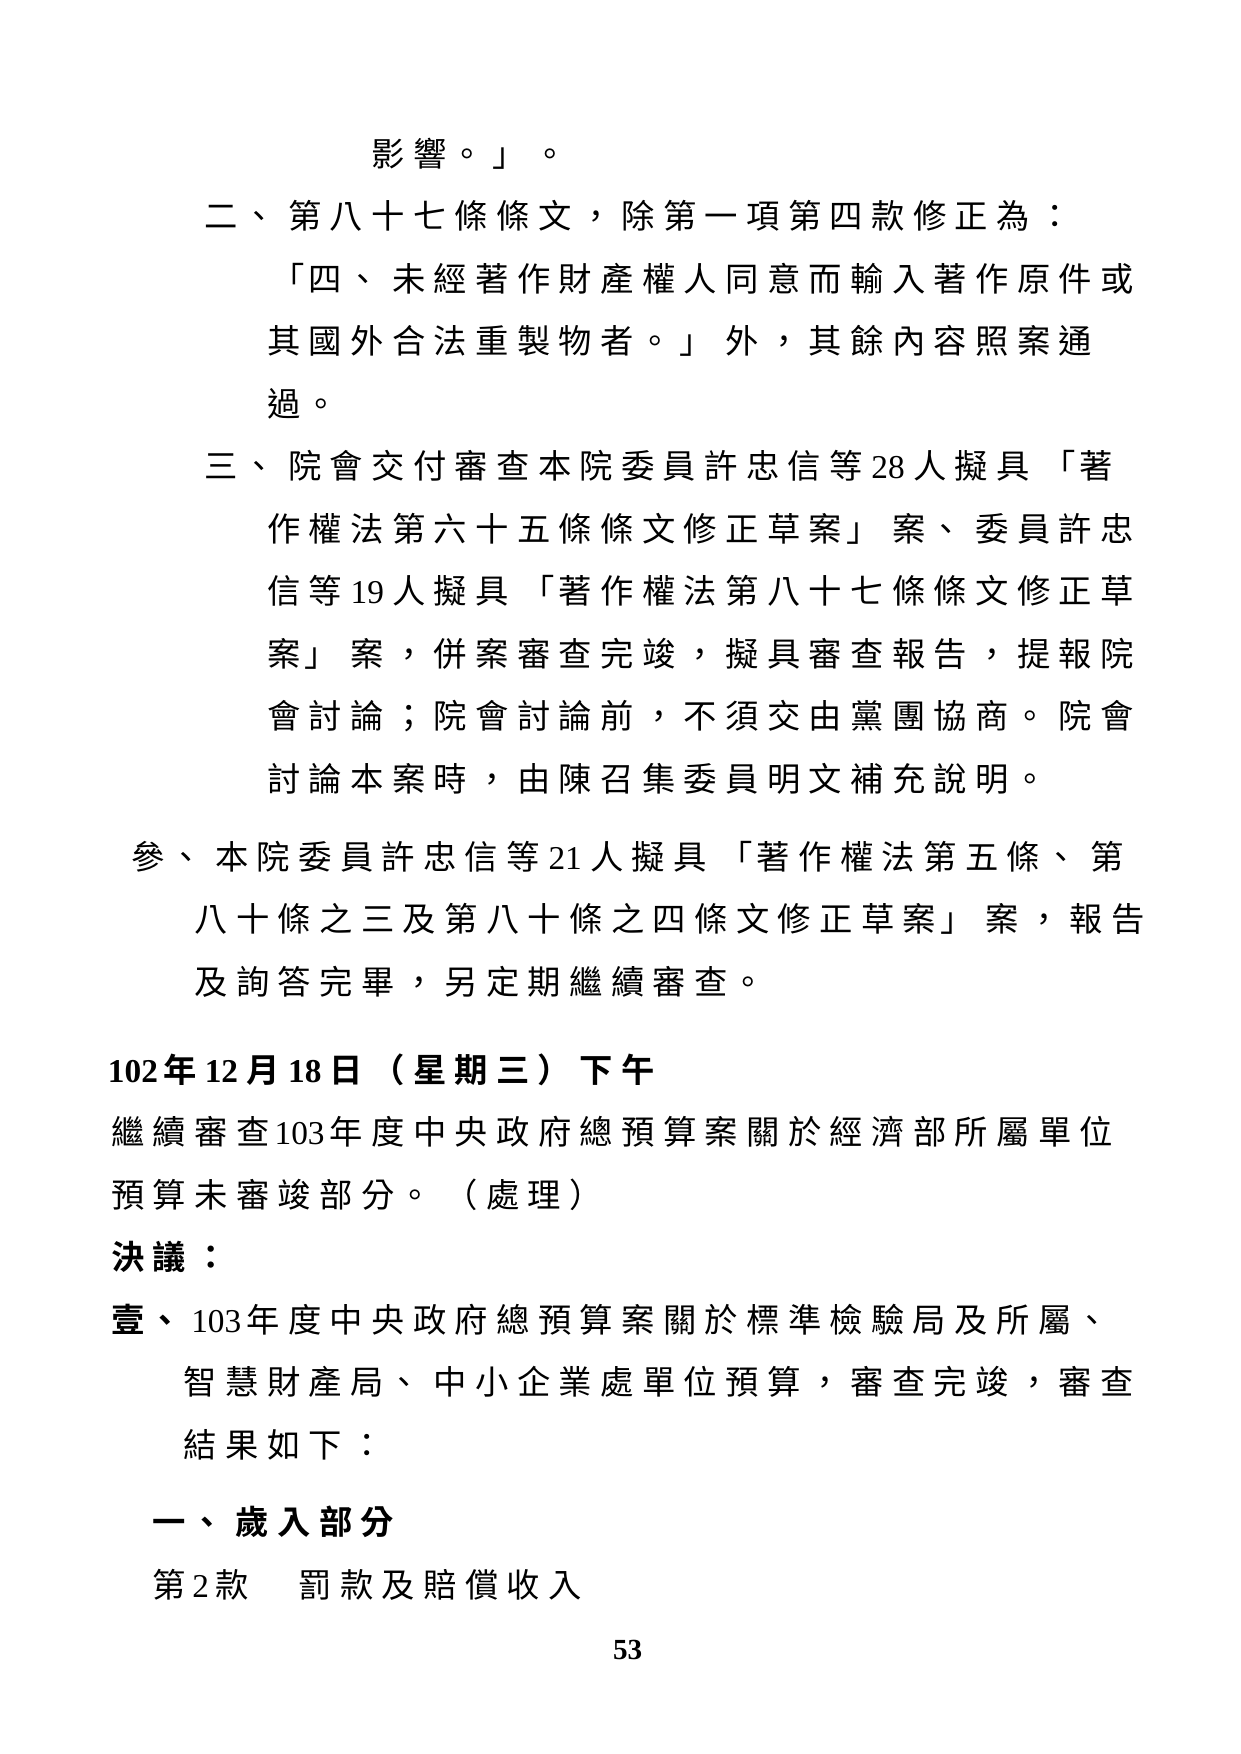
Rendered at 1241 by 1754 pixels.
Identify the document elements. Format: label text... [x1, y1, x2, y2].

text 102年12月18日（星期三）下午 [107, 1026, 1148, 1088]
text 決議： [107, 1213, 1148, 1276]
text 參、本院委員許忠信等21人擬具「著作權法第五條、第八十條之三及第八十條之四條文修正草案」案，報告及詢答完畢，另定期繼續審查。 [121, 813, 1148, 1000]
text 壹、103年度中央政府總預算案關於標準檢驗局及所屬、智慧財產局、中小企業處單位預算，審查完竣，審查結果如下： [107, 1276, 1148, 1463]
text 三、院會交付審查本院委員許忠信等28人擬具「著作權法第六十五條條文修正草案」案、委員許忠信等19人擬具「著作權法第八十七條條文修正草案」案，併案審查完竣，擬具審查報告，提報院會討論；院會討論前，不須交由黨團協商。院會討論本案時，由陳召集委員明文補充說明。 [193, 423, 1148, 798]
text 二、第八十七條條文，除第一項第四款修正為：「四、未經著作財產權人同意而輸入著作原件或其國外合法重製物者。」外，其餘內容照案通過。 [193, 173, 1148, 423]
text 繼續審查103年度中央政府總預算案關於經濟部所屬單位預算未審竣部分。（處理） [107, 1088, 1148, 1213]
text 影響。」。 [332, 110, 1148, 173]
text 第2款 罰款及賠償收入 [141, 1541, 1148, 1603]
text 一、歲入部分 [141, 1478, 1148, 1541]
